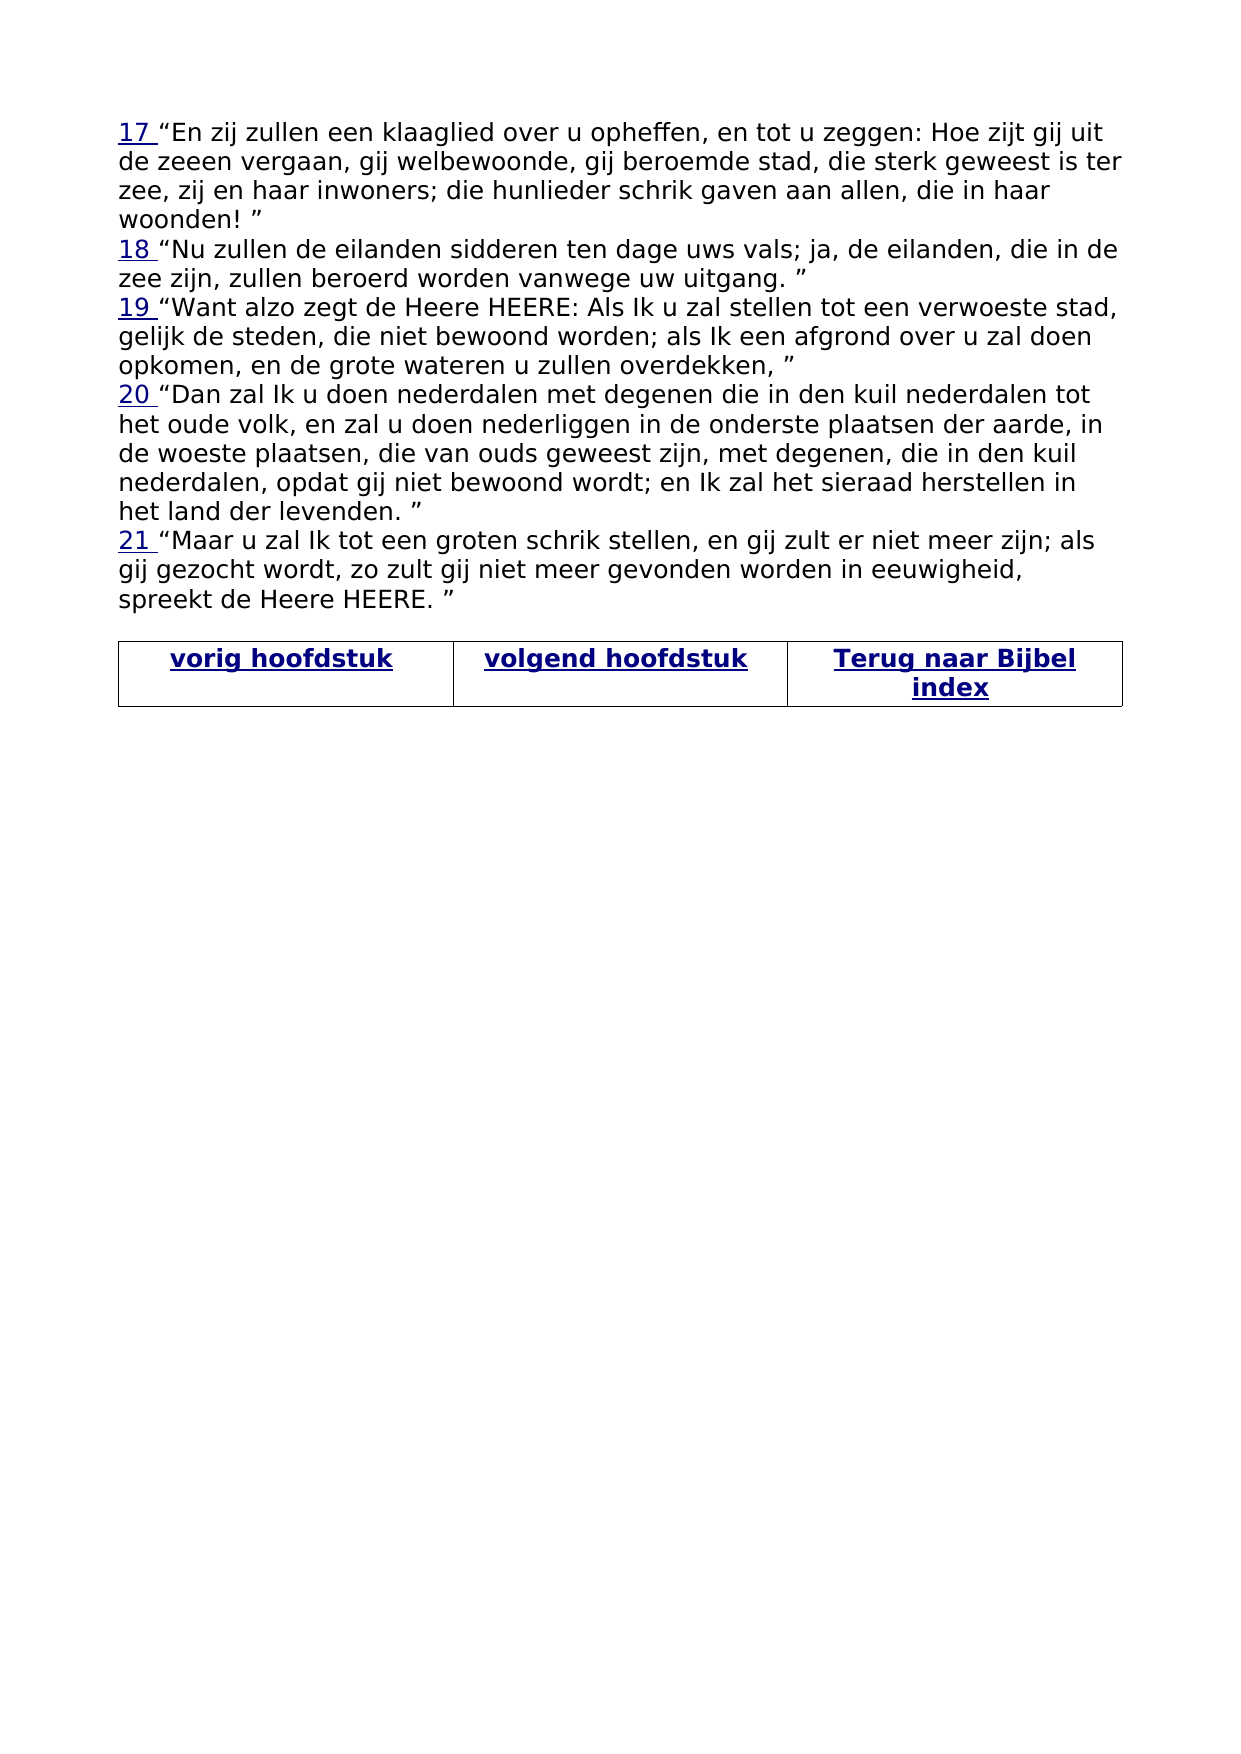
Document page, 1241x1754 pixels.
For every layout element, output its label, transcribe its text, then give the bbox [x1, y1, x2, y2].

table_header volgend hoofdstuk [454, 642, 787, 706]
text 17 “En zij zullen een klaaglied over u opheffen, en tot u zeggen: Hoe zijt gij uit de zeeen vergaan, gij welbewoonde, gij beroemde stad, die sterk geweest is ter zee, zij en haar inwoners; die hunlieder schrik gaven aan allen, die in haar woonden! ” 18 “Nu zullen de eilanden sidderen ten dage uws vals; ja, de eilanden, die in de zee zijn, zullen beroerd worden vanwege uw uitgang. ” 19 “Want alzo zegt de Heere HEERE: Als Ik u zal stellen tot een verwoeste stad, gelijk de steden, die niet bewoond worden; als Ik een afgrond over u zal doen opkomen, en de grote wateren u zullen overdekken, ” 20 “Dan zal Ik u doen nederdalen met degenen die in den kuil nederdalen tot het oude volk, en zal u doen nederliggen in de onderste plaatsen der aarde, in de woeste plaatsen, die van ouds geweest zijn, met degenen, die in den kuil nederdalen, opdat gij niet bewoond wordt; en Ik zal het sieraad herstellen in het land der levenden. ” 21 “Maar u zal Ik tot een groten schrik stellen, en gij zult er niet meer zijn; als gij gezocht wordt, zo zult gij niet meer gevonden worden in eeuwigheid, spreekt de Heere HEERE. ” [118, 118, 1122, 614]
table_header vorig hoofdstuk [119, 642, 453, 706]
table_header Terug naar Bijbel index [788, 642, 1122, 706]
